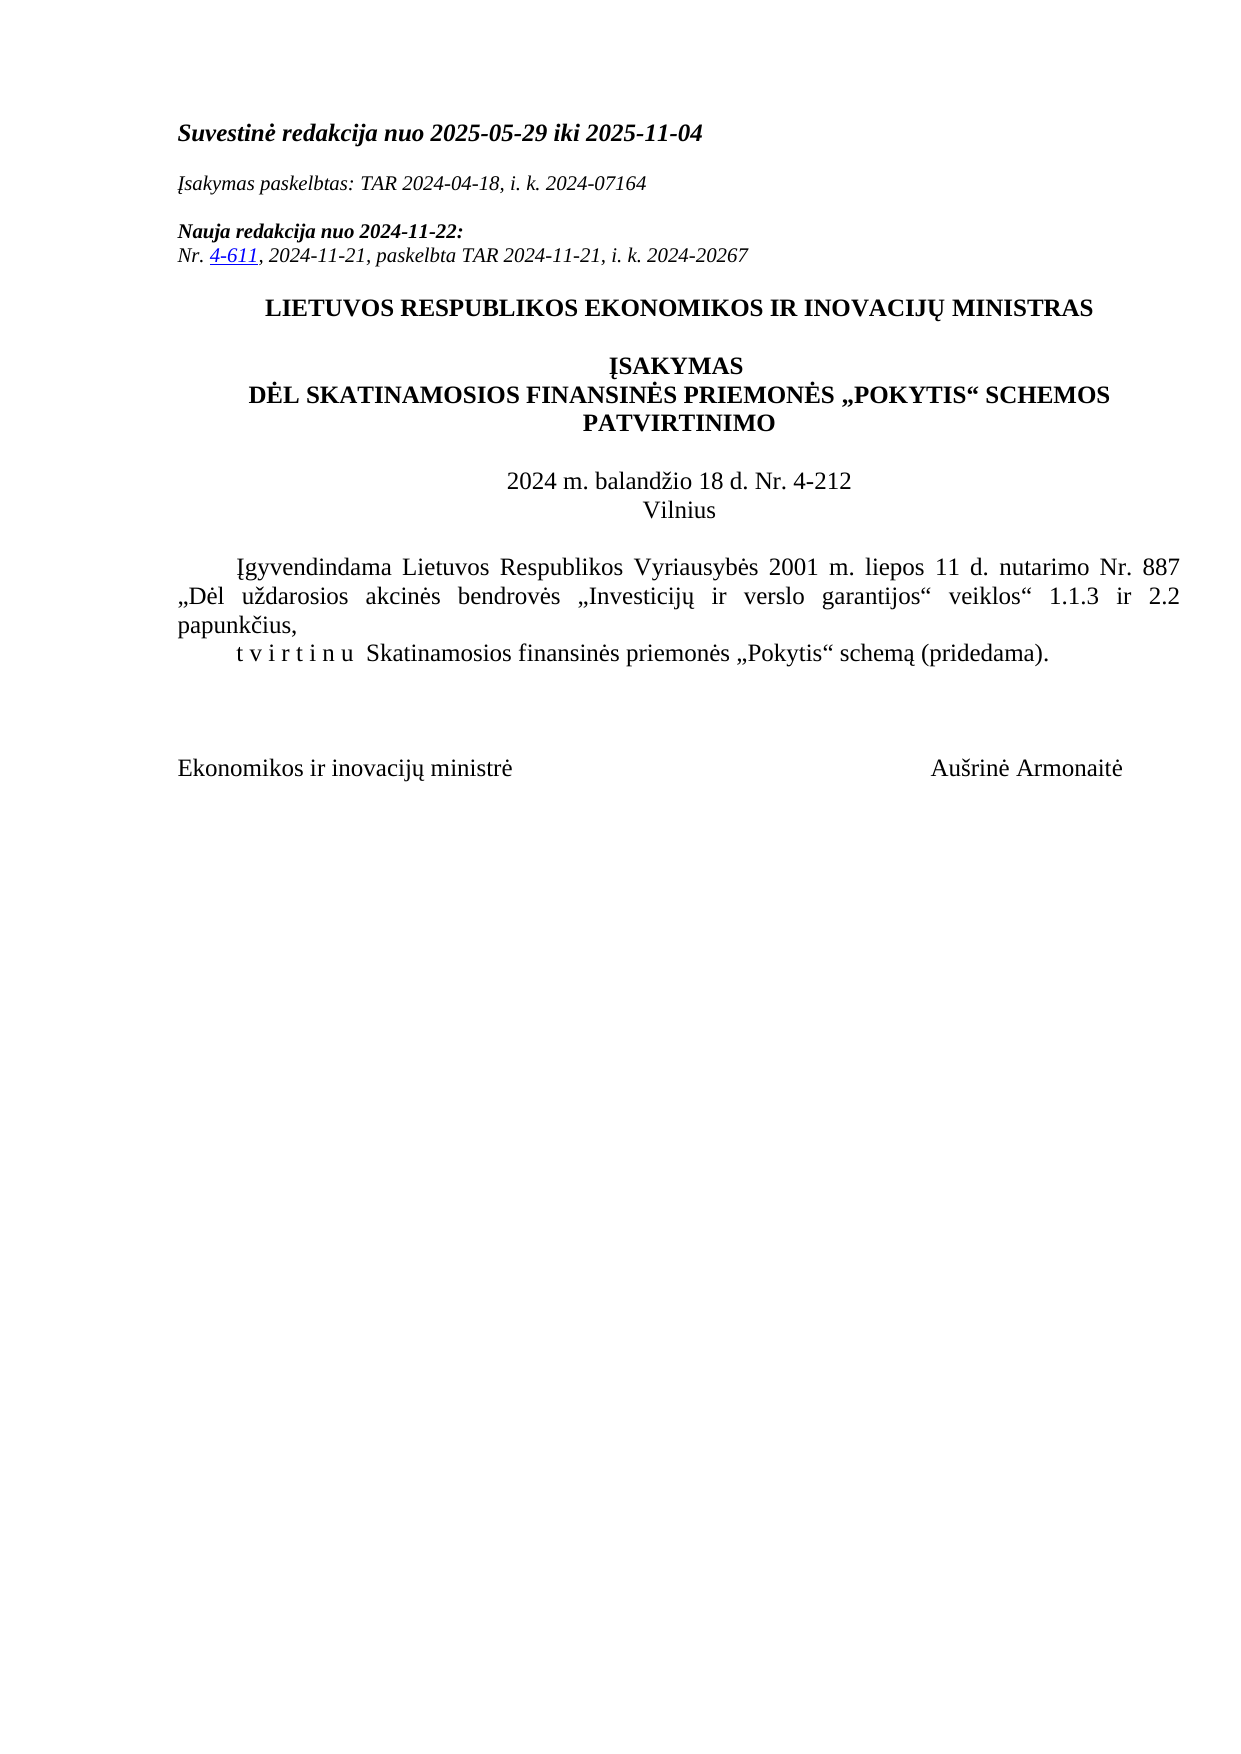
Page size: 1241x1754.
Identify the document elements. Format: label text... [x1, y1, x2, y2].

text LiETUVOS RESPUBLIKOS EKONOMIKOS IR INOVACIJŲ MINISTRAS [177, 293, 1181, 322]
text Nauja redakcija nuo 2024-11-22: [177, 219, 1181, 243]
text DĖL SKATINAMOSIOS finansinės priemonės „POKYTIS“ SCHEMOS PATVIRTINIMO [177, 380, 1181, 437]
text Įgyvendindama Lietuvos Respublikos Vyriausybės 2001 m. liepos 11 d. nutarimo Nr. 887 „Dėl uždarosios akcinės bendrovės „Investicijų ir verslo garantijos“ veiklos“ 1.1.3 ir 2.2 papunkčius, [177, 552, 1181, 638]
text įsakymas [177, 351, 1181, 380]
text Įsakymas paskelbtas: TAR 2024-04-18, i. k. 2024-07164 [177, 171, 1181, 195]
text Suvestinė redakcija nuo 2025-05-29 iki 2025-11-04 [177, 118, 1181, 147]
text Ekonomikos ir inovacijų ministrė Aušrinė Armonaitė [177, 753, 1181, 782]
text 2024 m. balandžio 18 d. Nr. 4-212 [177, 466, 1181, 495]
text t v i r t i n u Skatinamosios finansinės priemonės „Pokytis“ schemą (pridedama). [177, 638, 1181, 667]
text Vilnius [177, 495, 1181, 523]
text Nr. 4-611, 2024-11-21, paskelbta TAR 2024-11-21, i. k. 2024-20267 [177, 243, 1181, 267]
